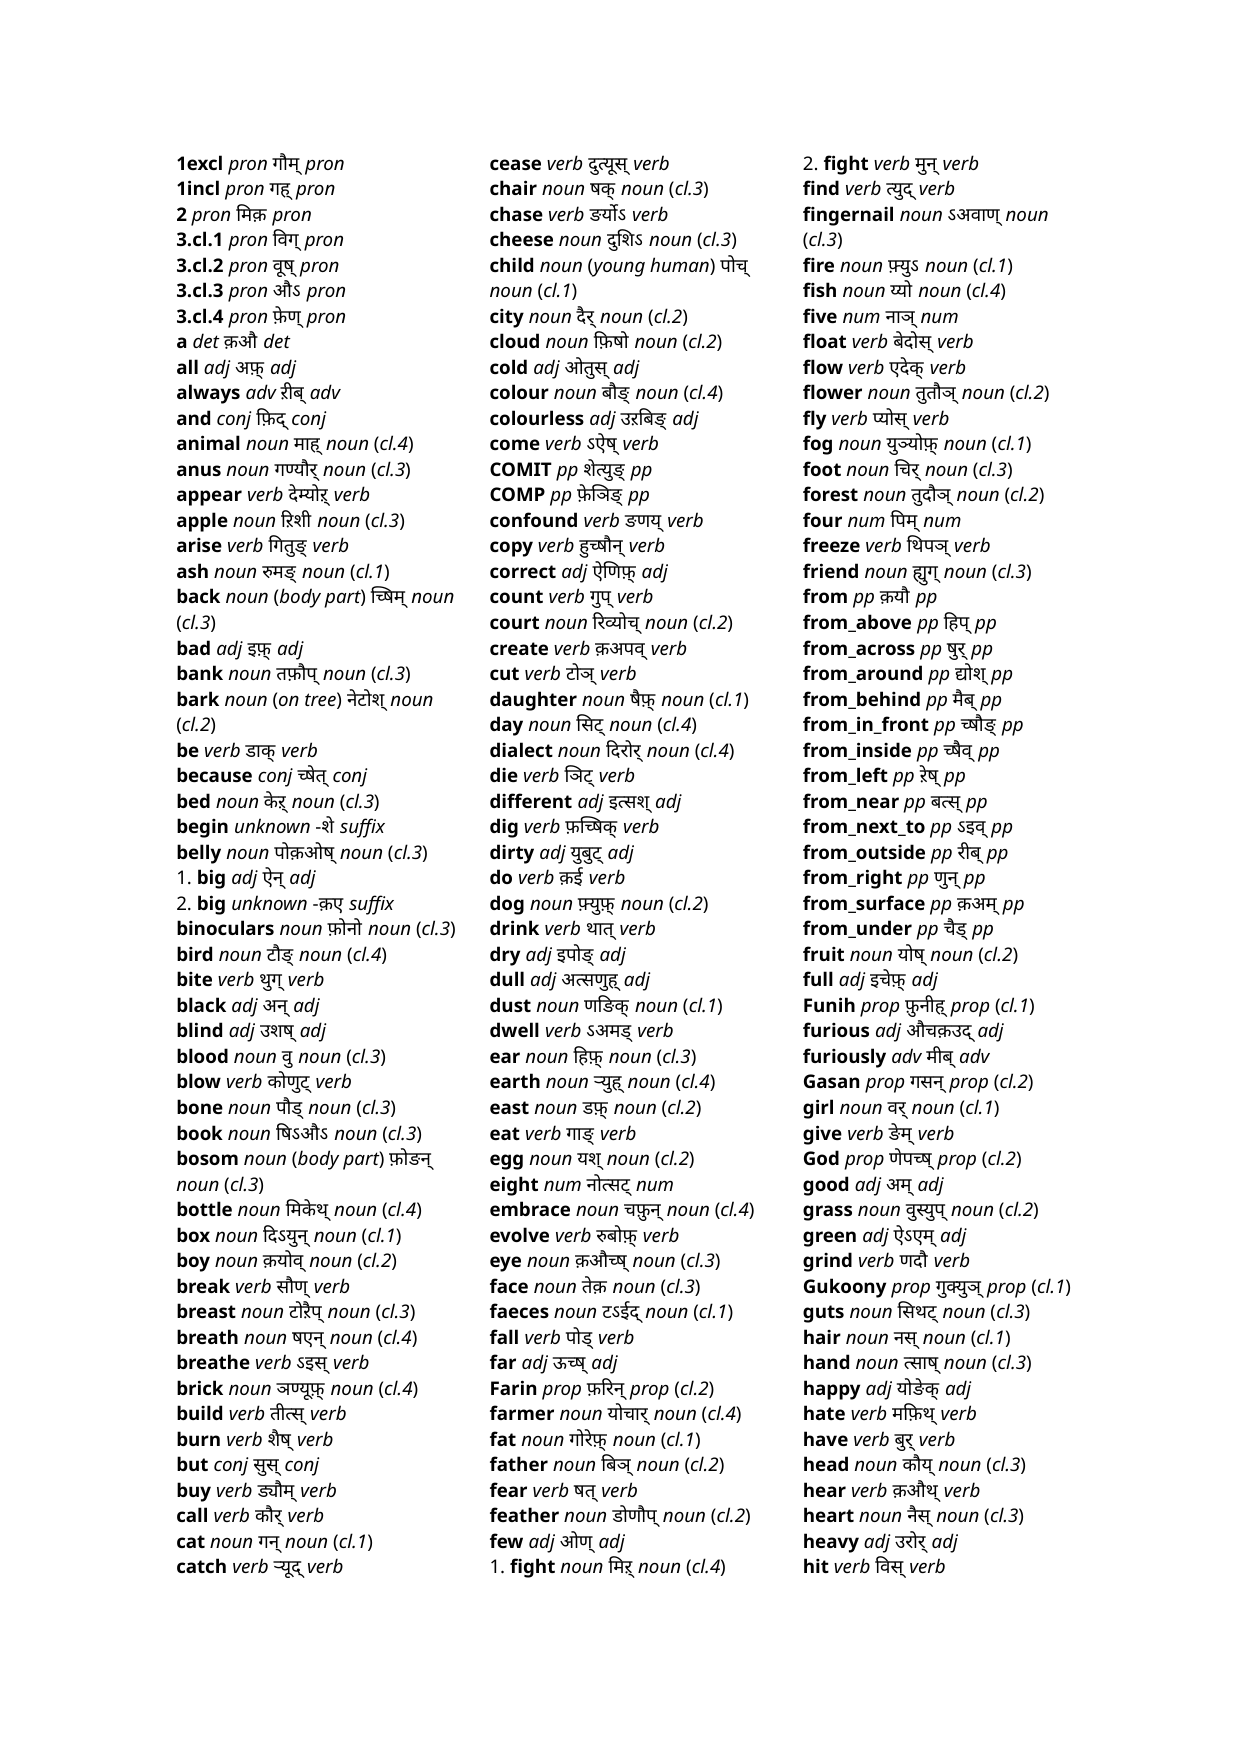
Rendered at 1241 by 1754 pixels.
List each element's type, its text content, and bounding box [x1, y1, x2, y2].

text bottle noun मिकेथ् noun (cl.4) [176, 1196, 463, 1222]
text from_left pp ऱेष् pp [803, 762, 1090, 788]
text COMIT pp शेत्युङ् pp [489, 456, 777, 482]
text daughter noun षैफ़् noun (cl.1) [489, 686, 777, 711]
text court noun रिव्योच् noun (cl.2) [489, 609, 777, 635]
text 1incl pron गह् pron [176, 176, 463, 201]
text breathe verb ऽइस् verb [176, 1349, 463, 1375]
text from_behind pp मैब् pp [803, 686, 1090, 711]
text few adj ओण् adj [489, 1528, 777, 1554]
text 3.cl.4 pron फ़ेण् pron [176, 303, 463, 329]
text bird noun टौङ् noun (cl.4) [176, 941, 463, 967]
text cheese noun दुशिऽ noun (cl.3) [489, 227, 777, 252]
text always adv ऱीब् adv [176, 380, 463, 405]
text Gukoony prop गुक्युञ् prop (cl.1) [803, 1273, 1090, 1298]
text full adj इचेफ़् adj [803, 967, 1090, 992]
text do verb क़ई verb [489, 864, 777, 890]
text from_next_to pp ऽइव् pp [803, 813, 1090, 839]
text flow verb एदेक् verb [803, 354, 1090, 380]
text create verb क़अपव् verb [489, 635, 777, 660]
text egg noun यश् noun (cl.2) [489, 1145, 777, 1171]
text dull adj अत्सणुह् adj [489, 967, 777, 992]
text evolve verb रुबोफ़् verb [489, 1222, 777, 1247]
text girl noun वर् noun (cl.1) [803, 1094, 1090, 1120]
text heavy adj उरोर् adj [803, 1528, 1090, 1554]
text city noun दैर् noun (cl.2) [489, 303, 777, 329]
text hit verb विस् verb [803, 1554, 1090, 1579]
text dust noun णङिक् noun (cl.1) [489, 992, 777, 1018]
text five num नाञ् num [803, 303, 1090, 329]
text far adj ऊच्ष् adj [489, 1349, 777, 1375]
text chase verb ङर्योऽ verb [489, 201, 777, 227]
text buy verb ड्यौम् verb [176, 1477, 463, 1503]
text 2 pron मिक़ pron [176, 201, 463, 227]
text dwell verb ऽअमड् verb [489, 1018, 777, 1043]
text find verb त्युद् verb [803, 176, 1090, 201]
text binoculars noun फ़ोनो noun (cl.3) [176, 916, 463, 941]
text build verb तीत्स् verb [176, 1401, 463, 1426]
text blood noun वु noun (cl.3) [176, 1043, 463, 1069]
text child noun (young human) पोच् noun (cl.1) [489, 252, 777, 303]
text drink verb थात् verb [489, 916, 777, 941]
text good adj अम् adj [803, 1171, 1090, 1196]
text embrace noun चफ़ुन् noun (cl.4) [489, 1196, 777, 1222]
text give verb ङेम् verb [803, 1120, 1090, 1145]
text apple noun ऱिशी noun (cl.3) [176, 507, 463, 533]
text farmer noun योचार् noun (cl.4) [489, 1401, 777, 1426]
text break verb सौण् verb [176, 1273, 463, 1298]
text flower noun तुतौञ् noun (cl.2) [803, 380, 1090, 405]
text arise verb गितुङ् verb [176, 533, 463, 558]
text guts noun सिथट् noun (cl.3) [803, 1298, 1090, 1324]
text from pp क़यौ pp [803, 584, 1090, 609]
text earth noun ऱ्युह् noun (cl.4) [489, 1069, 777, 1094]
text faeces noun टऽईद् noun (cl.1) [489, 1298, 777, 1324]
text appear verb देम्योऱ् verb [176, 482, 463, 507]
text but conj सुस् conj [176, 1452, 463, 1477]
text from_in_front pp च्षौङ् pp [803, 711, 1090, 737]
text hair noun नस् noun (cl.1) [803, 1324, 1090, 1349]
text freeze verb थिपञ् verb [803, 533, 1090, 558]
text eat verb गाङ् verb [489, 1120, 777, 1145]
text from_right pp णुन् pp [803, 864, 1090, 890]
text grind verb णदौ verb [803, 1247, 1090, 1273]
text fat noun गोरेफ़् noun (cl.1) [489, 1426, 777, 1452]
text hand noun त्साष् noun (cl.3) [803, 1349, 1090, 1375]
text 2. fight verb मुन् verb [803, 150, 1090, 176]
text four num पिम् num [803, 507, 1090, 533]
text breath noun षएन् noun (cl.4) [176, 1324, 463, 1349]
text anus noun गण्यौर् noun (cl.3) [176, 456, 463, 482]
text cease verb दुत्यूस् verb [489, 150, 777, 176]
text dry adj इपोङ् adj [489, 941, 777, 967]
text confound verb ङणय् verb [489, 507, 777, 533]
text breast noun टोऱैप् noun (cl.3) [176, 1298, 463, 1324]
text eye noun क़औच्ष् noun (cl.3) [489, 1247, 777, 1273]
text dialect noun दिरोर् noun (cl.4) [489, 737, 777, 762]
text hate verb मफ़िथ् verb [803, 1401, 1090, 1426]
text 1excl pron गौम् pron [176, 150, 463, 176]
text fish noun य्यो noun (cl.4) [803, 278, 1090, 303]
text friend noun ह्युग् noun (cl.3) [803, 558, 1090, 584]
text feather noun डोणौप् noun (cl.2) [489, 1503, 777, 1528]
text 3.cl.2 pron वूष् pron [176, 252, 463, 278]
text face noun तेक़ noun (cl.3) [489, 1273, 777, 1298]
text from_inside pp च्षैव् pp [803, 737, 1090, 762]
text from_outside pp रीब् pp [803, 839, 1090, 864]
text fruit noun योष् noun (cl.2) [803, 941, 1090, 967]
text COMP pp फ़ेञिङ् pp [489, 482, 777, 507]
text hear verb क़औथ् verb [803, 1477, 1090, 1503]
text Farin prop फ़रिन् prop (cl.2) [489, 1375, 777, 1401]
text boy noun क़योव् noun (cl.2) [176, 1247, 463, 1273]
text chair noun षक् noun (cl.3) [489, 176, 777, 201]
text ear noun हिफ़् noun (cl.3) [489, 1043, 777, 1069]
text catch verb ऱ्यूद् verb [176, 1554, 463, 1579]
text cat noun गन् noun (cl.1) [176, 1528, 463, 1554]
text because conj च्षेत् conj [176, 762, 463, 788]
text and conj फ़िद् conj [176, 405, 463, 431]
text begin unknown -शे suffix [176, 813, 463, 839]
text bone noun पौड् noun (cl.3) [176, 1094, 463, 1120]
text day noun सिट् noun (cl.4) [489, 711, 777, 737]
text father noun बिञ् noun (cl.2) [489, 1452, 777, 1477]
text burn verb शैष् verb [176, 1426, 463, 1452]
text grass noun वुस्युप् noun (cl.2) [803, 1196, 1090, 1222]
text fly verb प्योस् verb [803, 405, 1090, 431]
text forest noun तुदौञ् noun (cl.2) [803, 482, 1090, 507]
text head noun कौय् noun (cl.3) [803, 1452, 1090, 1477]
text blow verb कोणुट् verb [176, 1069, 463, 1094]
text bite verb थुग् verb [176, 967, 463, 992]
text box noun दिऽयुन् noun (cl.1) [176, 1222, 463, 1247]
text cut verb टोञ् verb [489, 660, 777, 686]
text count verb गुप् verb [489, 584, 777, 609]
text back noun (body part) च्षिम् noun (cl.3) [176, 584, 463, 635]
text different adj इत्सश् adj [489, 788, 777, 813]
text Gasan prop गसन् prop (cl.2) [803, 1069, 1090, 1094]
text copy verb हुच्षौन् verb [489, 533, 777, 558]
text bark noun (on tree) नेटोश् noun (cl.2) [176, 686, 463, 737]
text from_near pp बत्स् pp [803, 788, 1090, 813]
text colourless adj उऱबिङ् adj [489, 405, 777, 431]
text book noun षिऽऔऽ noun (cl.3) [176, 1120, 463, 1145]
text foot noun चिर् noun (cl.3) [803, 456, 1090, 482]
text fire noun फ़्युऽ noun (cl.1) [803, 252, 1090, 278]
text cloud noun फ़िषो noun (cl.2) [489, 329, 777, 354]
text bosom noun (body part) फ़ोङन् noun (cl.3) [176, 1145, 463, 1196]
text have verb बुर् verb [803, 1426, 1090, 1452]
text bed noun केऱ् noun (cl.3) [176, 788, 463, 813]
text 3.cl.1 pron विग् pron [176, 227, 463, 252]
text fog noun युञ्योफ़् noun (cl.1) [803, 431, 1090, 456]
text cold adj ओतुस् adj [489, 354, 777, 380]
text heart noun नैस् noun (cl.3) [803, 1503, 1090, 1528]
text Funih prop फ़ुनीह् prop (cl.1) [803, 992, 1090, 1018]
text float verb बेदोस् verb [803, 329, 1090, 354]
text furiously adv मीब् adv [803, 1043, 1090, 1069]
text dog noun फ़्युफ़् noun (cl.2) [489, 890, 777, 916]
text from_under pp चैड् pp [803, 916, 1090, 941]
text 2. big unknown -क़ए suffix [176, 890, 463, 916]
text fear verb षत् verb [489, 1477, 777, 1503]
text happy adj योङेक् adj [803, 1375, 1090, 1401]
text God prop णेपच्ष् prop (cl.2) [803, 1145, 1090, 1171]
text die verb ञिट् verb [489, 762, 777, 788]
text green adj ऐऽएम् adj [803, 1222, 1090, 1247]
text all adj अफ़् adj [176, 354, 463, 380]
text fall verb पोड् verb [489, 1324, 777, 1349]
text furious adj औचक़उद् adj [803, 1018, 1090, 1043]
text 1. big adj ऐन् adj [176, 864, 463, 890]
text east noun डफ़् noun (cl.2) [489, 1094, 777, 1120]
text ash noun रुमङ् noun (cl.1) [176, 558, 463, 584]
text be verb डाक् verb [176, 737, 463, 762]
text bad adj इफ़् adj [176, 635, 463, 660]
text from_around pp द्योश् pp [803, 660, 1090, 686]
text dirty adj युबुट् adj [489, 839, 777, 864]
text correct adj ऐणिफ़् adj [489, 558, 777, 584]
text fingernail noun ऽअवाण् noun (cl.3) [803, 201, 1090, 252]
text belly noun पोक़ओष् noun (cl.3) [176, 839, 463, 864]
text brick noun ञण्यूफ़् noun (cl.4) [176, 1375, 463, 1401]
text from_surface pp क़अम् pp [803, 890, 1090, 916]
text a det क़औ det [176, 329, 463, 354]
text animal noun माह् noun (cl.4) [176, 431, 463, 456]
text blind adj उशष् adj [176, 1018, 463, 1043]
text bank noun तफ़ौप् noun (cl.3) [176, 660, 463, 686]
text call verb कौर् verb [176, 1503, 463, 1528]
text come verb ऽऐष् verb [489, 431, 777, 456]
text 3.cl.3 pron औऽ pron [176, 278, 463, 303]
text black adj अन् adj [176, 992, 463, 1018]
text 1. fight noun मिऱ् noun (cl.4) [489, 1554, 777, 1579]
text colour noun बौङ् noun (cl.4) [489, 380, 777, 405]
text eight num नोत्सट् num [489, 1171, 777, 1196]
text from_above pp हिप् pp [803, 609, 1090, 635]
text from_across pp षुर् pp [803, 635, 1090, 660]
text dig verb फ़च्षिक् verb [489, 813, 777, 839]
